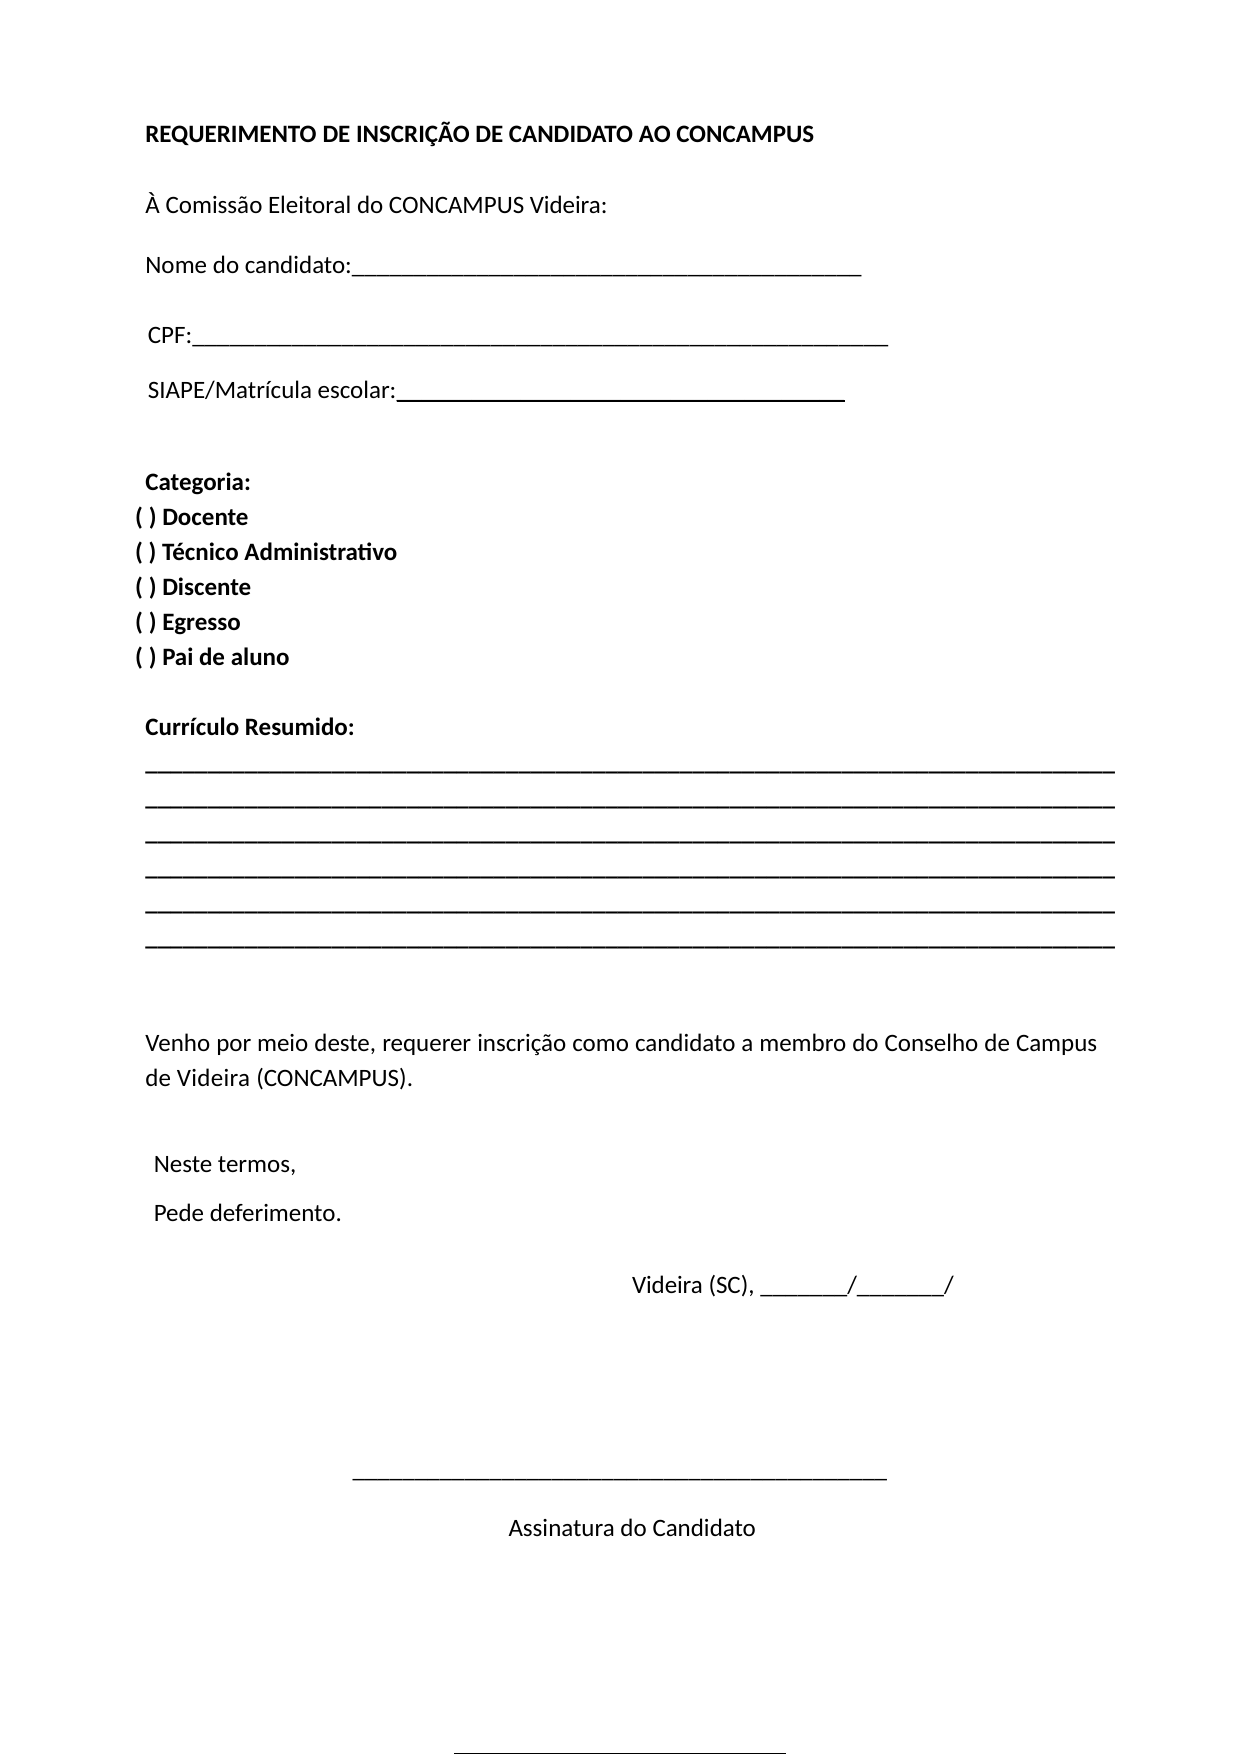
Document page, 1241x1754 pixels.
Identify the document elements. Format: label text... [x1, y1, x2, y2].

text À Comissão Eleitoral do CONCAMPUS Videira: [145, 189, 1122, 219]
text Venho por meio deste, requerer inscrição como candidato a membro do Conselho de Campus de Videira (CONCAMPUS). [145, 1027, 1122, 1093]
text SIAPE/Matrícula escolar:____________________________________ [148, 374, 1104, 405]
text ___________________________________________ [118, 1453, 1122, 1483]
subtitle ____________________________________________________________________________________________________________________________________________________________________________________________________________________________________________________________________________________________________________________________________________________________________________________________________________________________________________________________________________________ [145, 746, 1122, 952]
text Nome do candidato:_________________________________________ [145, 249, 1122, 280]
subtitle Categoria: [145, 466, 1122, 497]
subtitle Currículo Resumido: [145, 711, 1122, 742]
text Neste termos, [153, 1148, 1122, 1178]
text CPF:________________________________________________________ [148, 319, 939, 349]
subtitle ( ) Técnico Administrativo [118, 536, 1098, 567]
subtitle ( ) Pai de aluno [118, 641, 1122, 672]
text ( ) Docente [118, 501, 1122, 532]
text Pede deferimento. [153, 1197, 1122, 1228]
text Assinatura do Candidato [461, 1512, 803, 1542]
text ( ) Egresso [118, 606, 1122, 637]
text REQUERIMENTO DE INSCRIÇÃO DE CANDIDATO AO CONCAMPUS [145, 118, 1122, 149]
text Videira (SC), _______/_______/ [632, 1269, 1122, 1300]
subtitle ( ) Discente [118, 571, 1098, 602]
